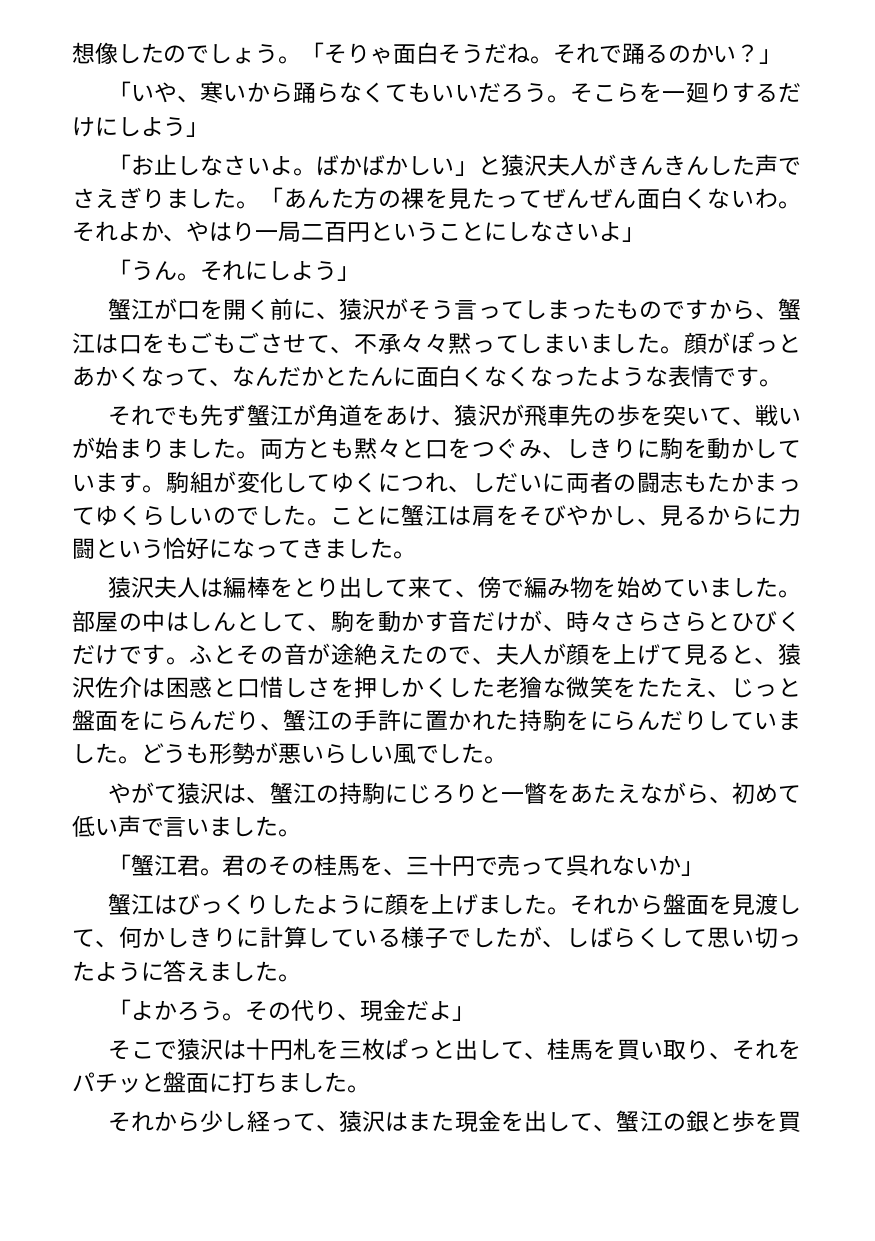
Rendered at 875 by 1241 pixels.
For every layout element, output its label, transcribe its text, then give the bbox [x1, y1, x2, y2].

text 蟹江はびっくりしたように顔を上げました。それから盤面を見渡して、何かしきりに計算している様子でしたが、しばらくして思い切ったように答えました。 [72, 887, 802, 987]
text それでも先ず蟹江が角道をあけ、猿沢が飛車先の歩を突いて、戦いが始まりました。両方とも黙々と口をつぐみ、しきりに駒を動かしています。駒組が変化してゆくにつれ、しだいに両者の闘志もたかまってゆくらしいのでした。ことに蟹江は肩をそびやかし、見るからに力闘という恰好になってきました。 [72, 398, 802, 564]
text 「いや、寒いから踊らなくてもいいだろう。そこらを一廻りするだけにしよう」 [72, 75, 802, 142]
text 想像したのでしょう。「そりゃ面白そうだね。それで踊るのかい？」 [72, 36, 802, 69]
text それから少し経って、猿沢はまた現金を出して、蟹江の銀と歩を買 [72, 1104, 802, 1137]
text 「お止しなさいよ。ばかばかしい」と猿沢夫人がきんきんした声でさえぎりました。「あんた方の裸を見たってぜんぜん面白くないわ。それよか、やはり一局二百円ということにしなさいよ」 [72, 148, 802, 247]
text 蟹江が口を開く前に、猿沢がそう言ってしまったものですから、蟹江は口をもごもごさせて、不承々々黙ってしまいました。顔がぽっとあかくなって、なんだかとたんに面白くなくなったような表情です。 [72, 292, 802, 392]
text 「うん。それにしよう」 [72, 253, 802, 286]
text 「蟹江君。君のその桂馬を、三十円で売って呉れないか」 [72, 848, 802, 881]
text 「よかろう。その代り、現金だよ」 [72, 993, 802, 1026]
text やがて猿沢は、蟹江の持駒にじろりと一瞥をあたえながら、初めて低い声で言いました。 [72, 775, 802, 842]
text そこで猿沢は十円札を三枚ぱっと出して、桂馬を買い取り、それをパチッと盤面に打ちました。 [72, 1032, 802, 1098]
text 猿沢夫人は編棒をとり出して来て、傍で編み物を始めていました。部屋の中はしんとして、駒を動かす音だけが、時々さらさらとひびくだけです。ふとその音が途絶えたので、夫人が顔を上げて見ると、猿沢佐介は困惑と口惜しさを押しかくした老獪な微笑をたたえ、じっと盤面をにらんだり、蟹江の手許に置かれた持駒をにらんだりしていました。どうも形勢が悪いらしい風でした。 [72, 570, 802, 769]
